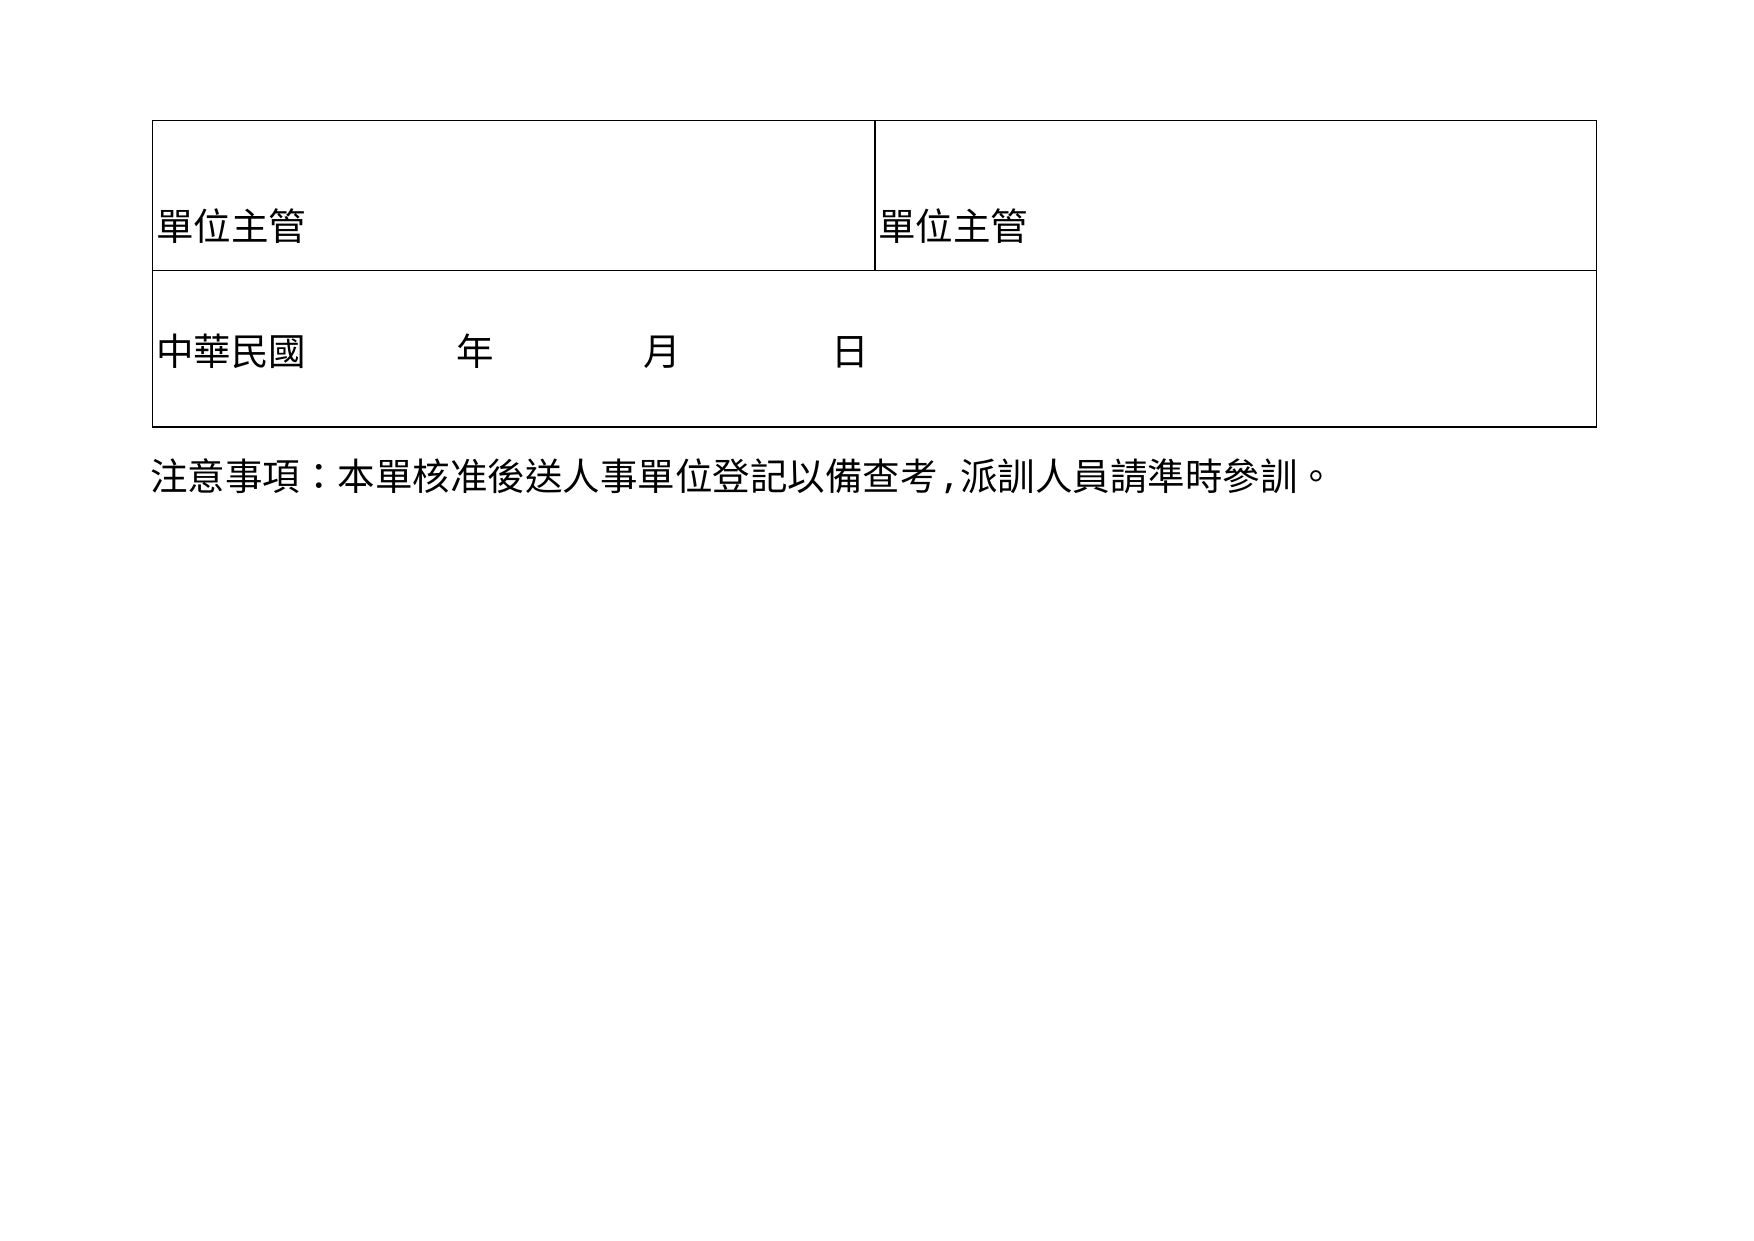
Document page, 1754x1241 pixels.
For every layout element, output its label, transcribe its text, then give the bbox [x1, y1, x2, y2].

text 注意事項：本單核准後送人事單位登記以備查考,派訓人員請準時參訓。 [150, 433, 1604, 495]
table_cell 單位主管 [876, 121, 1596, 270]
table_cell 中華民國 年 月 日 [153, 271, 1596, 426]
table_cell 單位主管 [153, 121, 874, 270]
